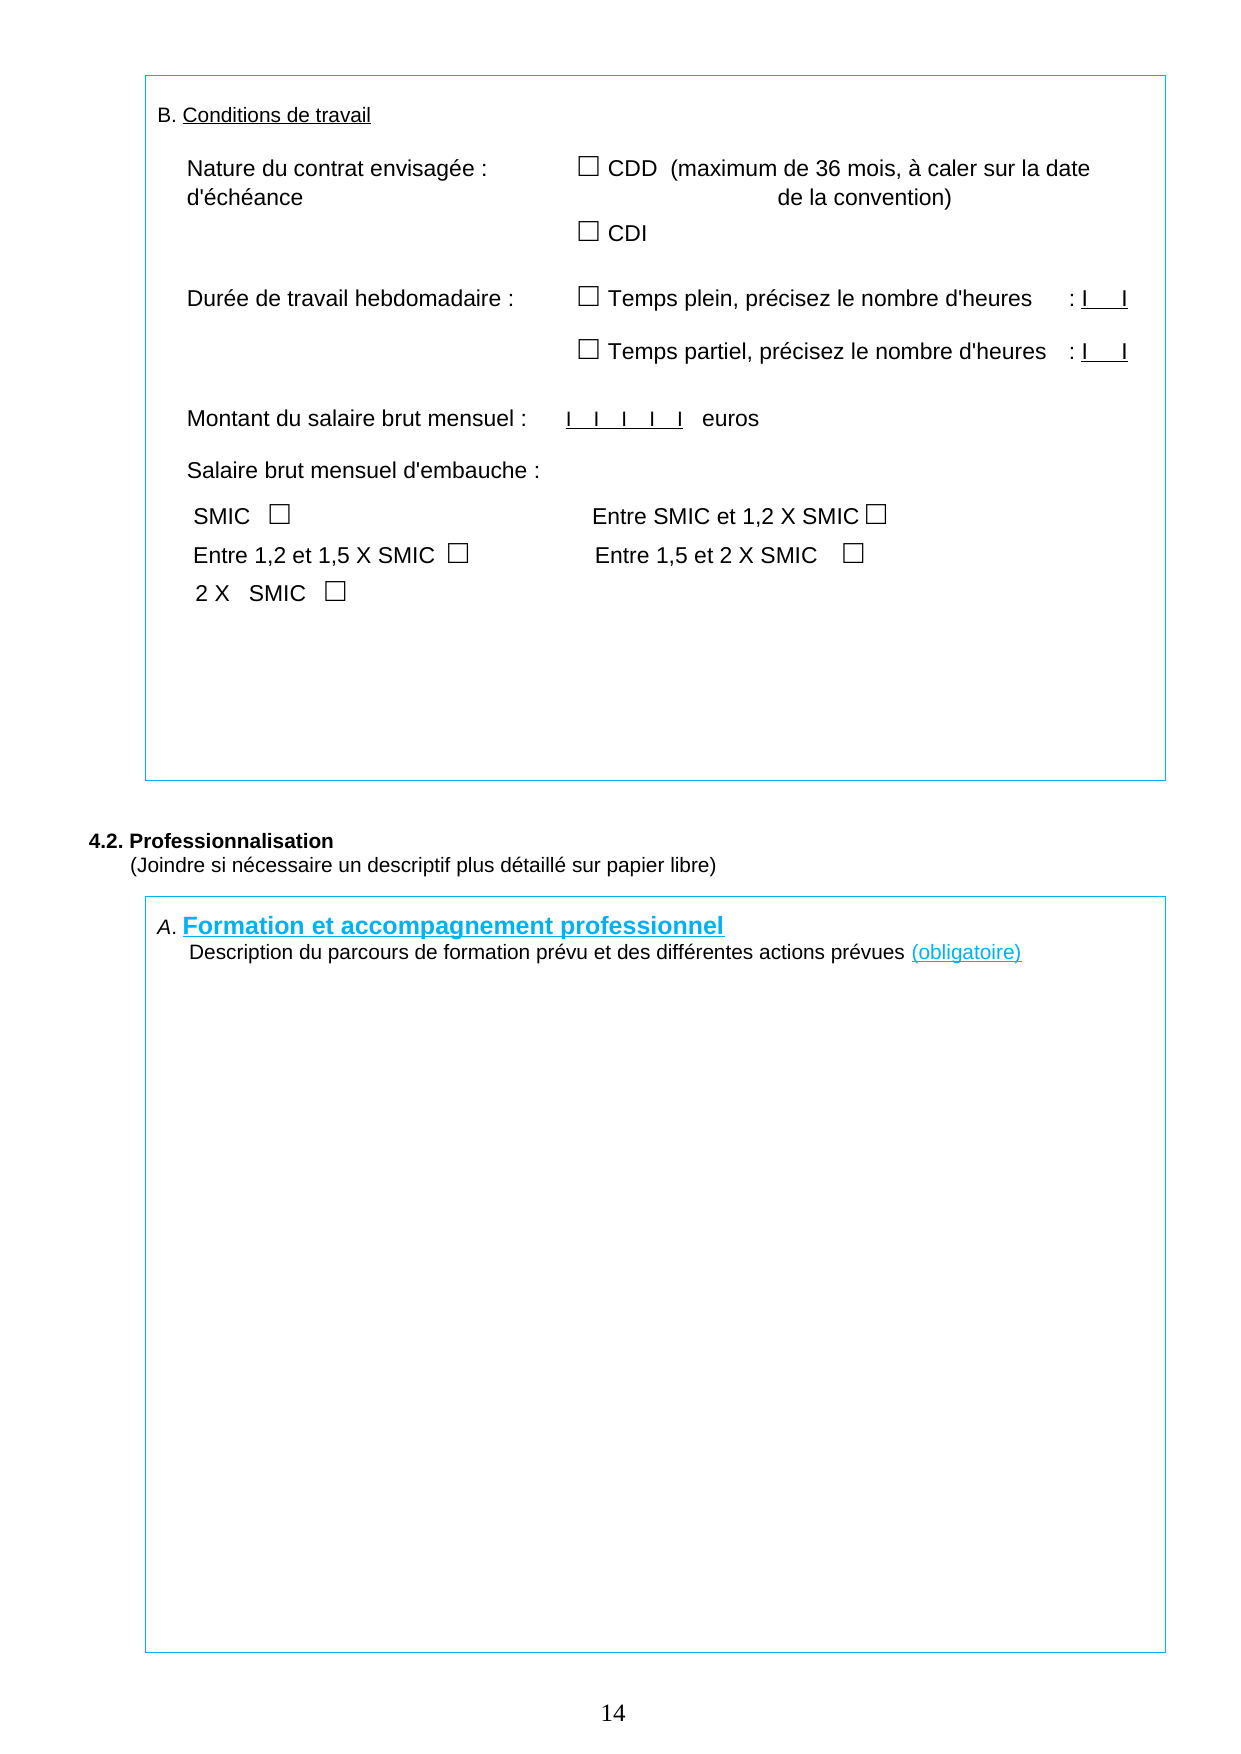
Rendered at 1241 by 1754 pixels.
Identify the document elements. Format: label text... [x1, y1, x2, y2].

text 4.2. Professionnalisation [89, 829, 1167, 853]
text (Joindre si nécessaire un descriptif plus détaillé sur papier libre) [130, 853, 1167, 877]
table_cell B. Conditions de travail Nature du contrat envisagée : □ CDD (maximum de 36 mois, à caler sur la date d'échéance de la convention) □ CDI Durée de travail hebdomadaire : □ Temps plein, précisez le nombre d'heures : I I □ Temps partiel, précisez le nombre d'heures : I I Montant du salaire brut mensuel : I I I I I euros Salaire brut mensuel d'embauche : SMIC □ Entre SMIC et 1,2 X SMIC □ Entre 1,2 et 1,5 X SMIC □ Entre 1,5 et 2 X SMIC □ 2 X SMIC □ [146, 76, 1165, 780]
table_header A. Formation et accompagnement professionnel Description du parcours de formation prévu et des différentes actions prévues (obligatoire) [146, 897, 1165, 1652]
